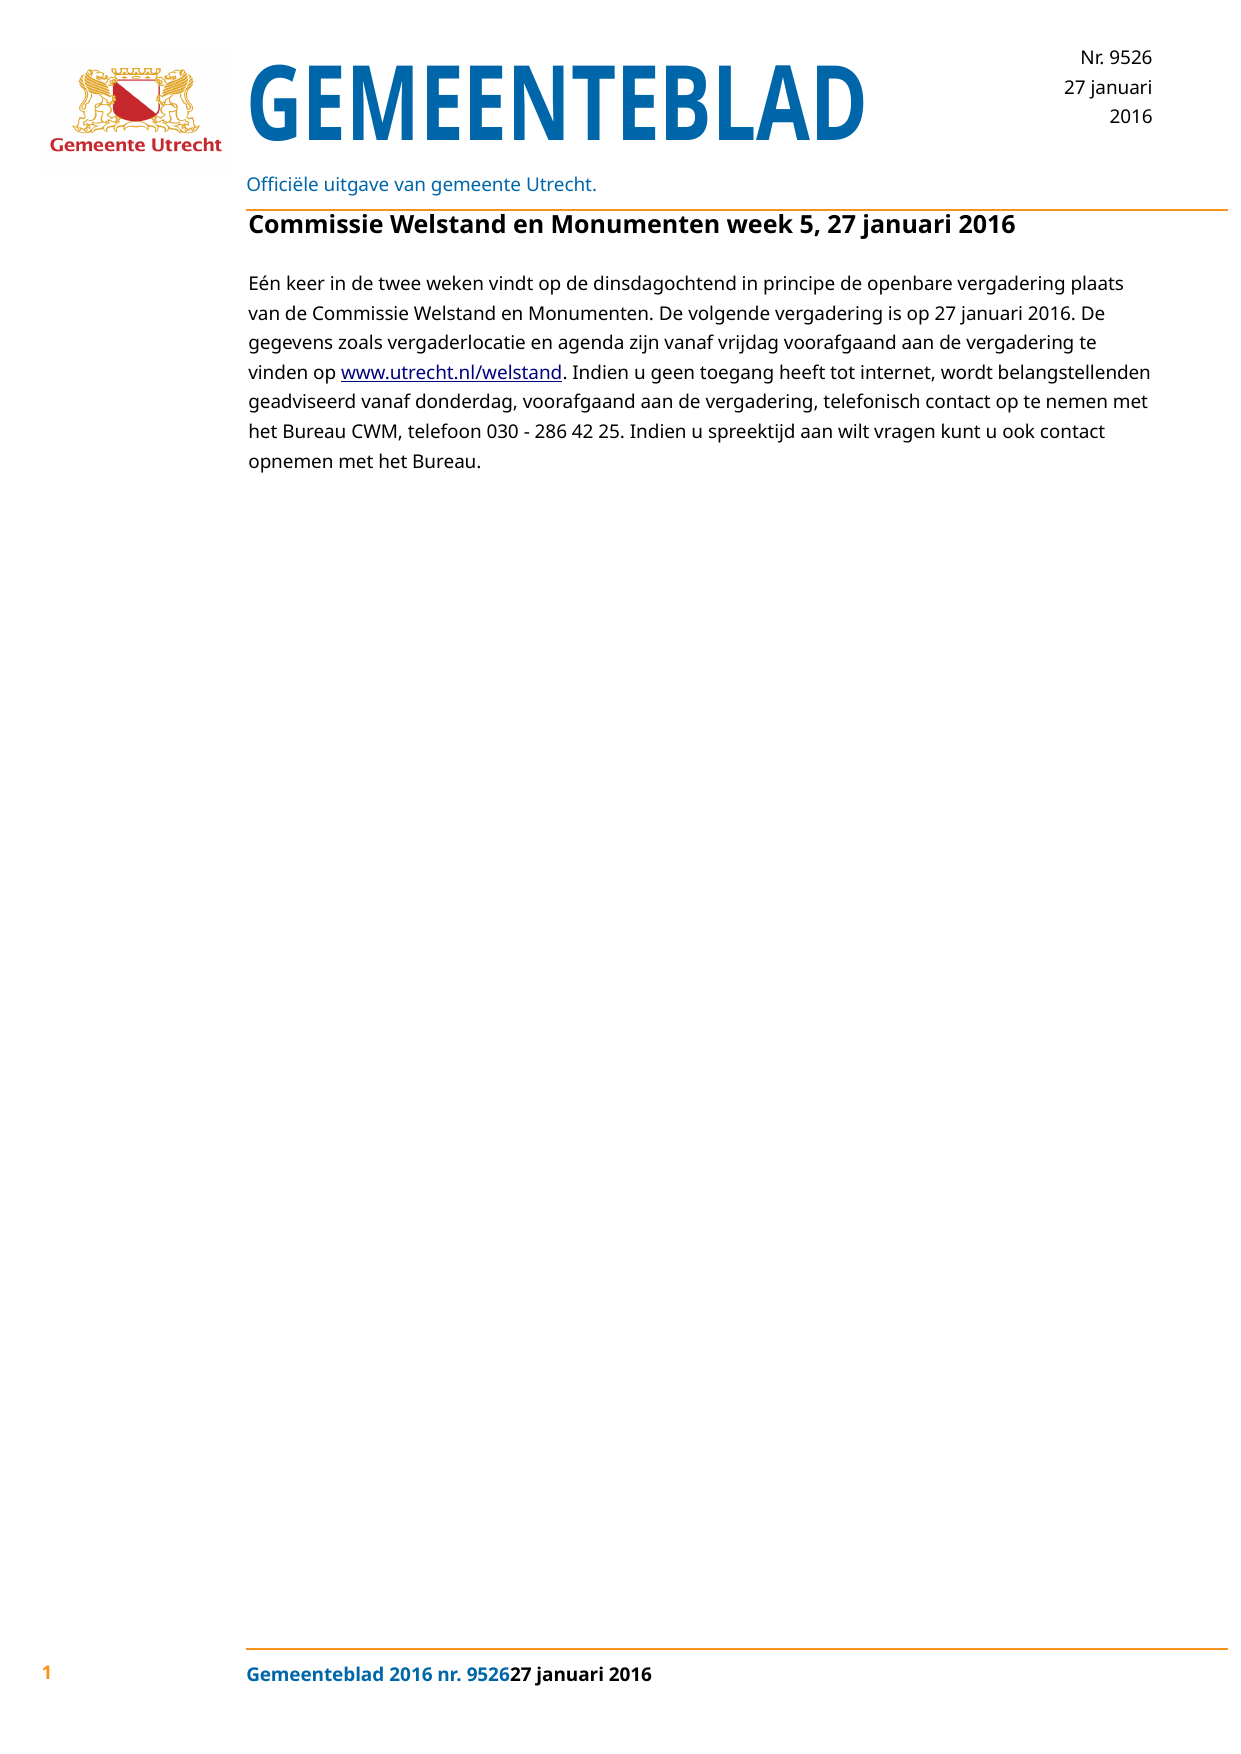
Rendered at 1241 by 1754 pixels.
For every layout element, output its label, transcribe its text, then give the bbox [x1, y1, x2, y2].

text Eén keer in de twee weken vindt op de dinsdagochtend in principe de openbare vergadering plaats van de Commissie Welstand en Monumenten. De volgende vergadering is op 27 januari 2016. De gegevens zoals vergaderlocatie en agenda zijn vanaf vrijdag voorafgaand aan de vergadering te vinden op www.utrecht.nl/welstand. Indien u geen toegang heeft tot internet, wordt belangstellenden geadviseerd vanaf donderdag, voorafgaand aan de vergadering, telefonisch contact op te nemen met het Bureau CWM, telefoon 030 - 286 42 25. Indien u spreektijd aan wilt vragen kunt u ook contact opnemen met het Bureau. [248, 270, 1152, 473]
picture [41, 47, 231, 172]
text Commissie Welstand en Monumenten week 5, 27 januari 2016 [248, 211, 1152, 241]
